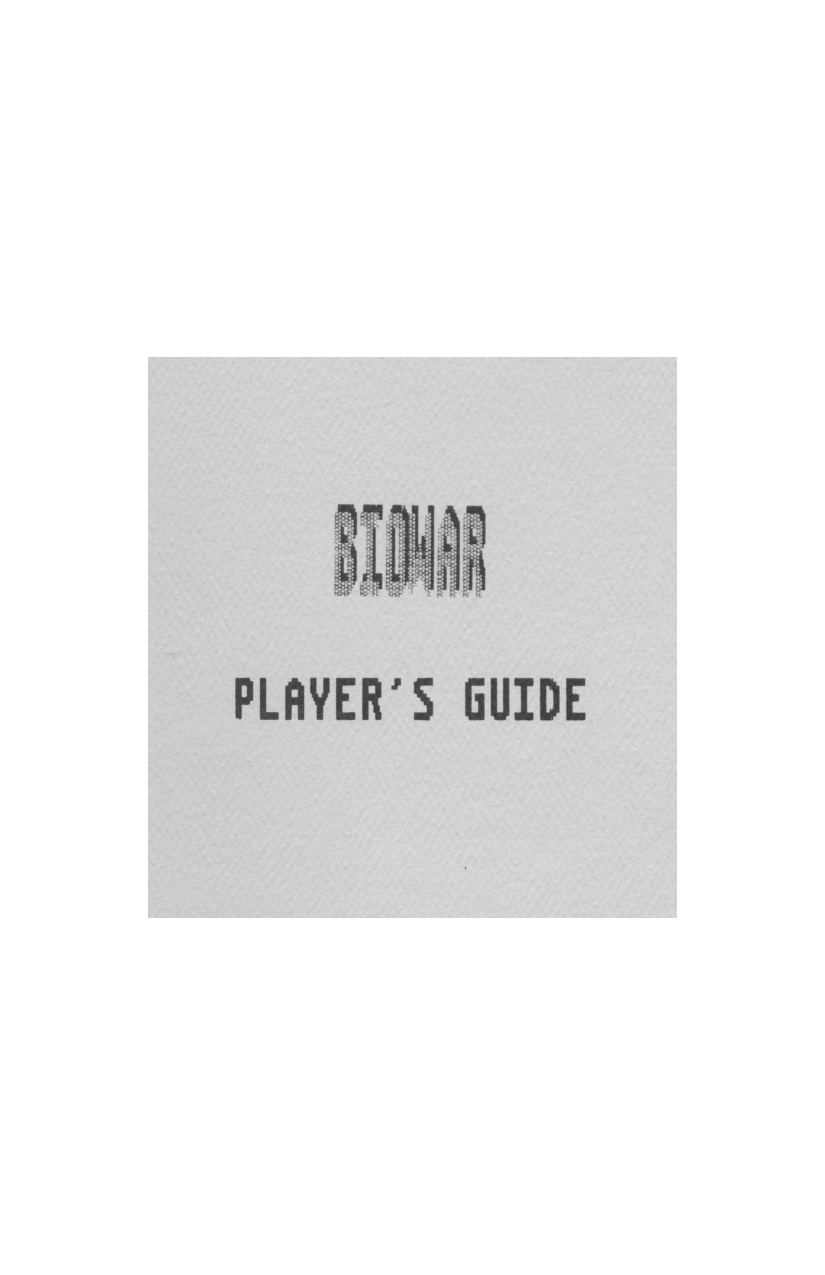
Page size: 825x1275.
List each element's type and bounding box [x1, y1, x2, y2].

picture [148, 357, 677, 918]
